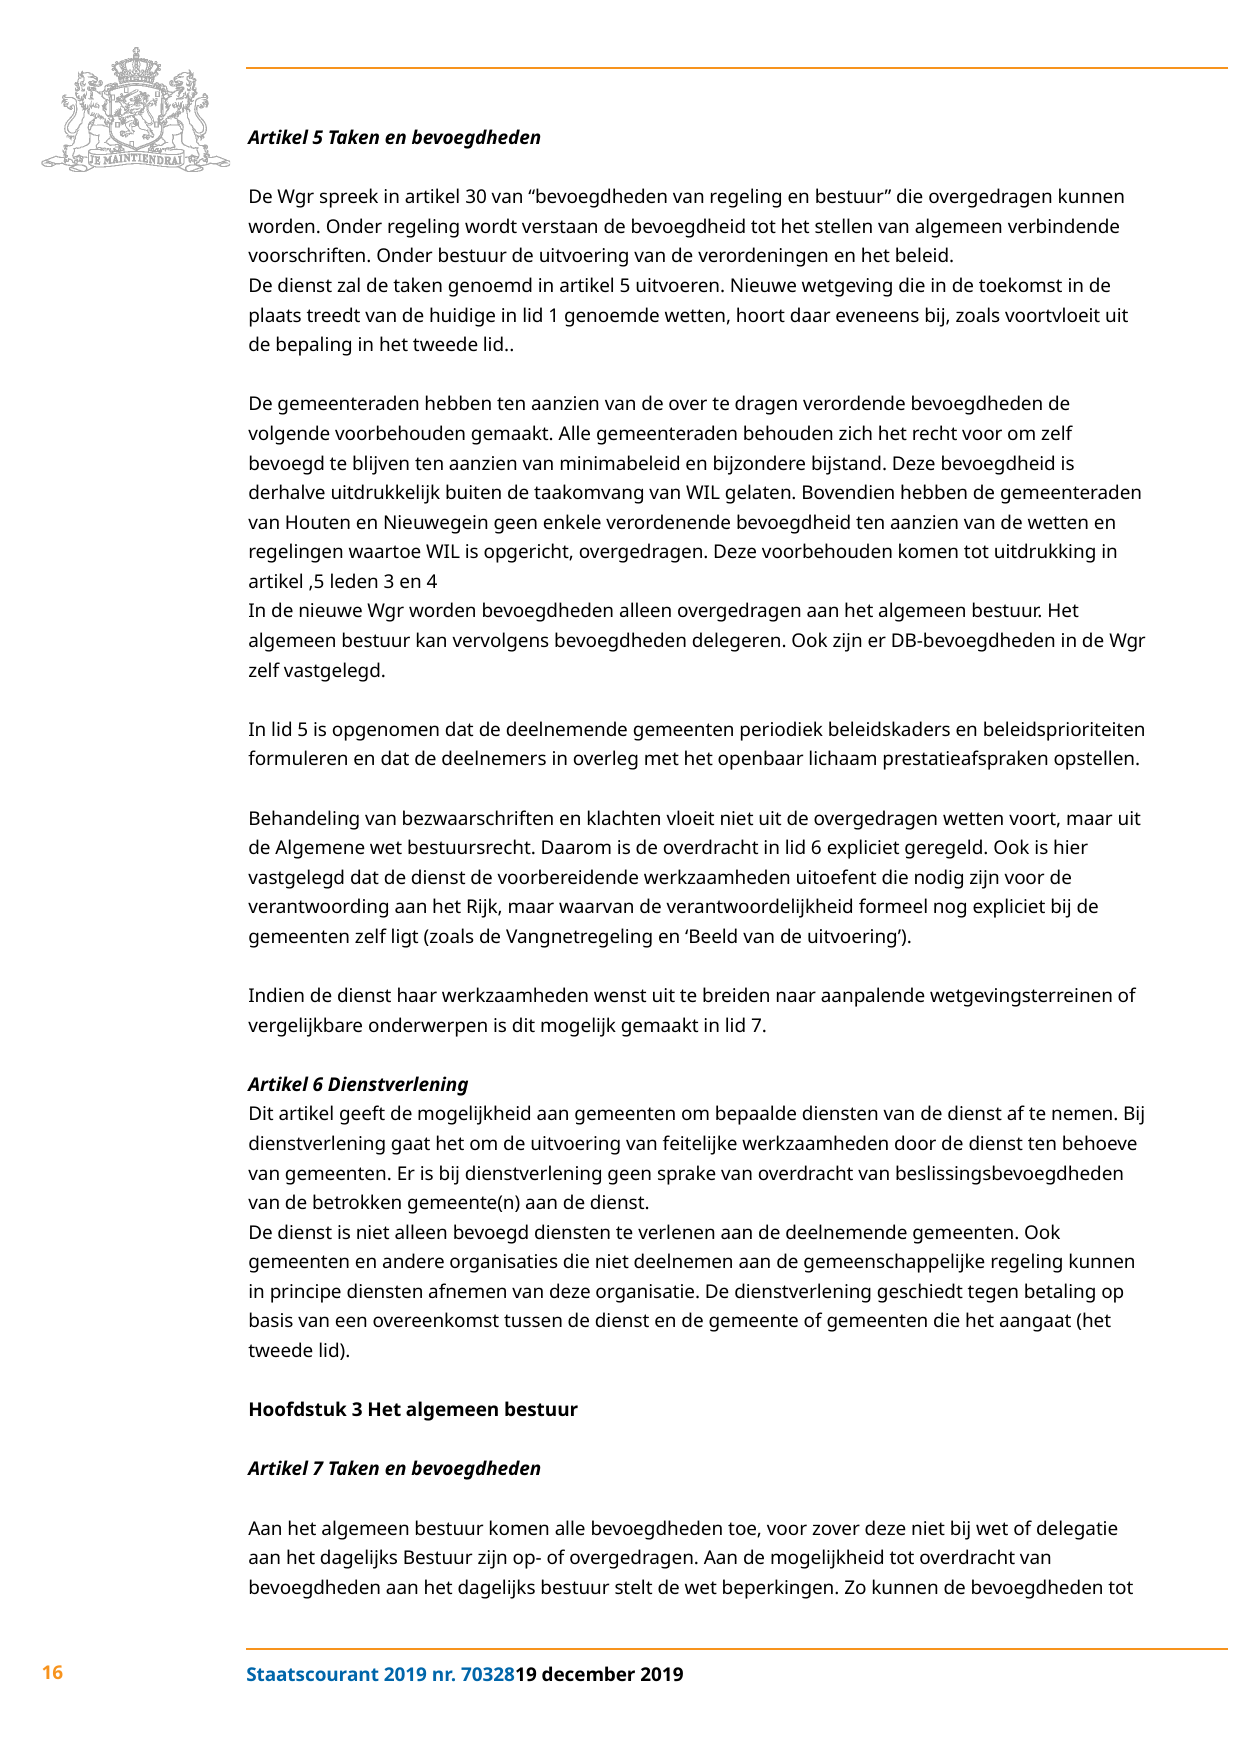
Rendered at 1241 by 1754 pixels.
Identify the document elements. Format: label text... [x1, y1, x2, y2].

text In lid 5 is opgenomen dat de deelnemende gemeenten periodiek beleidskaders en beleidsprioriteiten formuleren en dat de deelnemers in overleg met het openbaar lichaam prestatieafspraken opstellen. [248, 716, 1152, 771]
text De dienst is niet alleen bevoegd diensten te verlenen aan de deelnemende gemeenten. Ook gemeenten en andere organisaties die niet deelnemen aan de gemeenschappelijke regeling kunnen in principe diensten afnemen van deze organisatie. De dienstverlening geschiedt tegen betaling op basis van een overeenkomst tussen de dienst en de gemeente of gemeenten die het aangaat (het tweede lid). [248, 1219, 1152, 1363]
text De dienst zal de taken genoemd in artikel 5 uitvoeren. Nieuwe wetgeving die in de toekomst in de plaats treedt van de huidige in lid 1 genoemde wetten, hoort daar eveneens bij, zoals voortvloeit uit de bepaling in het tweede lid.. [248, 272, 1152, 357]
text Behandeling van bezwaarschriften en klachten vloeit niet uit de overgedragen wetten voort, maar uit de Algemene wet bestuursrecht. Daarom is de overdracht in lid 6 expliciet geregeld. Ook is hier vastgelegd dat de dienst de voorbereidende werkzaamheden uitoefent die nodig zijn voor de verantwoording aan het Rijk, maar waarvan de verantwoordelijkheid formeel nog expliciet bij de gemeenten zelf ligt (zoals de Vangnetregeling en ‘Beeld van de uitvoering’). [248, 805, 1152, 949]
text De gemeenteraden hebben ten aanzien van de over te dragen verordende bevoegdheden de volgende voorbehouden gemaakt. Alle gemeenteraden behouden zich het recht voor om zelf bevoegd te blijven ten aanzien van minimabeleid en bijzondere bijstand. Deze bevoegdheid is derhalve uitdrukkelijk buiten de taakomvang van WIL gelaten. Bovendien hebben de gemeenteraden van Houten en Nieuwegein geen enkele verordenende bevoegdheid ten aanzien van de wetten en regelingen waartoe WIL is opgericht, overgedragen. Deze voorbehouden komen tot uitdrukking in artikel ,5 leden 3 en 4 [248, 391, 1152, 594]
text In de nieuwe Wgr worden bevoegdheden alleen overgedragen aan het algemeen bestuur. Het algemeen bestuur kan vervolgens bevoegdheden delegeren. Ook zijn er DB-bevoegdheden in de Wgr zelf vastgelegd. [248, 598, 1152, 683]
text Artikel 7 Taken en bevoegdheden [248, 1456, 1152, 1481]
text Dit artikel geeft de mogelijkheid aan gemeenten om bepaalde diensten van de dienst af te nemen. Bij dienstverlening gaat het om de uitvoering van feitelijke werkzaamheden door de dienst ten behoeve van gemeenten. Er is bij dienstverlening geen sprake van overdracht van beslissingsbevoegdheden van de betrokken gemeente(n) aan de dienst. [248, 1101, 1152, 1215]
text De Wgr spreek in artikel 30 van “bevoegdheden van regeling en bestuur” die overgedragen kunnen worden. Onder regeling wordt verstaan de bevoegdheid tot het stellen van algemeen verbindende voorschriften. Onder bestuur de uitvoering van de verordeningen en het beleid. [248, 183, 1152, 268]
text Artikel 5 Taken en bevoegdheden [248, 124, 1152, 150]
text Hoofdstuk 3 Het algemeen bestuur [248, 1396, 1152, 1422]
text Artikel 6 Dienstverlening [248, 1071, 1152, 1097]
text Indien de dienst haar werkzaamheden wenst uit te breiden naar aanpalende wetgevingsterreinen of vergelijkbare onderwerpen is dit mogelijk gemaakt in lid 7. [248, 982, 1152, 1038]
text Aan het algemeen bestuur komen alle bevoegdheden toe, voor zover deze niet bij wet of delegatie aan het dagelijks Bestuur zijn op- of overgedragen. Aan de mogelijkheid tot overdracht van bevoegdheden aan het dagelijks bestuur stelt de wet beperkingen. Zo kunnen de bevoegdheden tot [248, 1515, 1152, 1600]
picture [41, 47, 231, 172]
